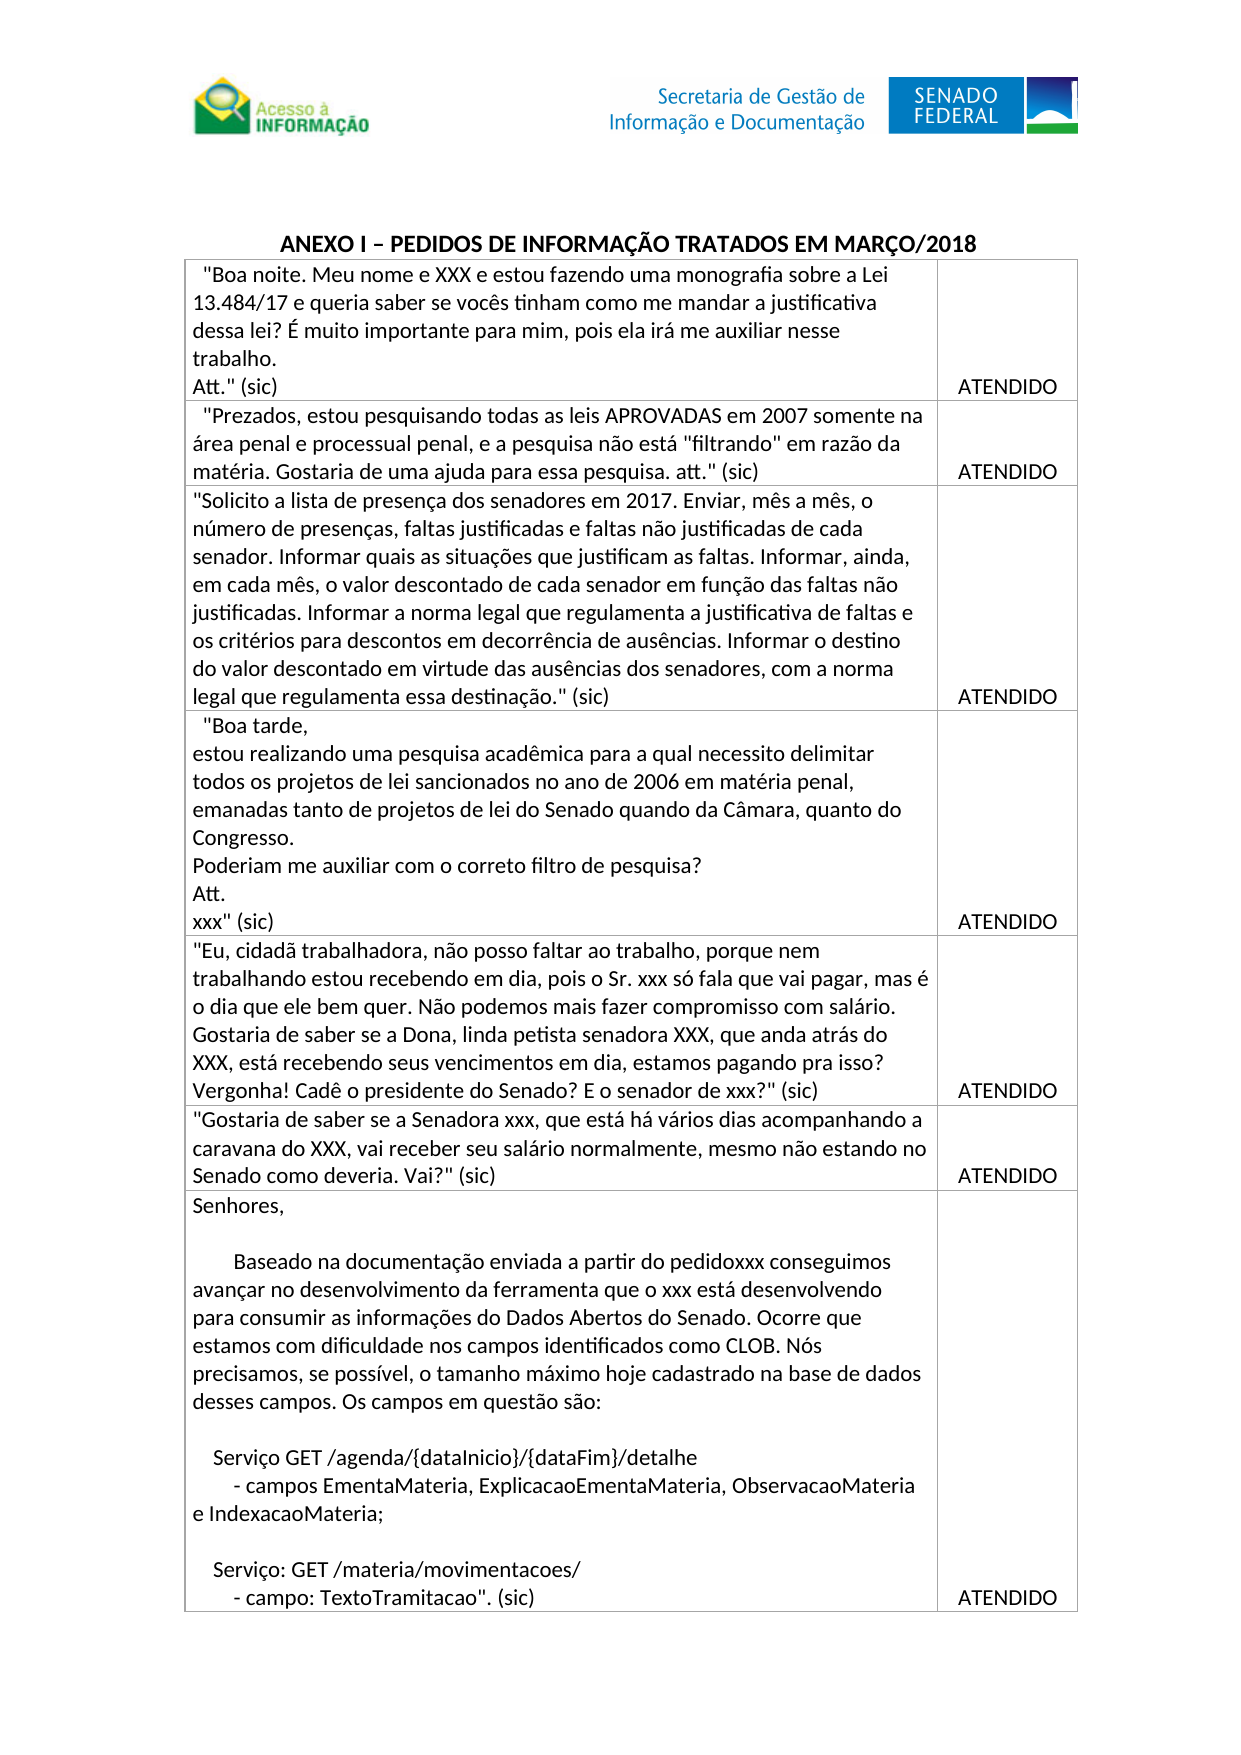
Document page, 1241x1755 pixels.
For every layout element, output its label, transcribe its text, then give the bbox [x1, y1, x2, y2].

table_cell "Boa tarde, estou realizando uma pesquisa acadêmica para a qual necessito delimitar todos os projetos de lei sancionados no ano de 2006 em matéria penal, emanadas tanto de projetos de lei do Senado quando da Câmara, quanto do Congresso. Poderiam me auxiliar com o correto filtro de pesquisa? Att. xxx" (sic) [186, 711, 937, 935]
table_cell Senhores, Baseado na documentação enviada a partir do pedidoxxx conseguimos avançar no desenvolvimento da ferramenta que o xxx está desenvolvendo para consumir as informações do Dados Abertos do Senado. Ocorre que estamos com dificuldade nos campos identificados como CLOB. Nós precisamos, se possível, o tamanho máximo hoje cadastrado na base de dados desses campos. Os campos em questão são: Serviço GET /agenda/{dataInicio}/{dataFim}/detalhe - campos EmentaMateria, ExplicacaoEmentaMateria, ObservacaoMateria e IndexacaoMateria; Serviço: GET /materia/movimentacoes/ - campo: TextoTramitacao". (sic) [186, 1191, 937, 1611]
table_cell ATENDIDO [938, 711, 1077, 935]
table_cell "Gostaria de saber se a Senadora xxx, que está há vários dias acompanhando a caravana do XXX, vai receber seu salário normalmente, mesmo não estando no Senado como deveria. Vai?" (sic) [186, 1106, 937, 1190]
table_cell ATENDIDO [938, 1106, 1077, 1190]
table_cell ATENDIDO [938, 401, 1077, 485]
table_cell "Prezados, estou pesquisando todas as leis APROVADAS em 2007 somente na área penal e processual penal, e a pesquisa não está "filtrando" em razão da matéria. Gostaria de uma ajuda para essa pesquisa. att." (sic) [186, 401, 937, 485]
table_cell "Boa noite. Meu nome e XXX e estou fazendo uma monografia sobre a Lei 13.484/17 e queria saber se vocês tinham como me mandar a justificativa dessa lei? É muito importante para mim, pois ela irá me auxiliar nesse trabalho. Att." (sic) [186, 260, 937, 400]
table_cell ATENDIDO [938, 486, 1077, 710]
table_cell ATENDIDO [938, 260, 1077, 400]
table_cell ATENDIDO [938, 936, 1077, 1104]
table_header ANEXO I – PEDIDOS DE INFORMAÇÃO TRATADOS EM MARÇO/2018 [185, 228, 1078, 259]
table_cell ATENDIDO [938, 1191, 1077, 1611]
table_cell "Solicito a lista de presença dos senadores em 2017. Enviar, mês a mês, o número de presenças, faltas justificadas e faltas não justificadas de cada senador. Informar quais as situações que justificam as faltas. Informar, ainda, em cada mês, o valor descontado de cada senador em função das faltas não justificadas. Informar a norma legal que regulamenta a justificativa de faltas e os critérios para descontos em decorrência de ausências. Informar o destino do valor descontado em virtude das ausências dos senadores, com a norma legal que regulamenta essa destinação." (sic) [186, 486, 937, 710]
table_cell "Eu, cidadã trabalhadora, não posso faltar ao trabalho, porque nem trabalhando estou recebendo em dia, pois o Sr. xxx só fala que vai pagar, mas é o dia que ele bem quer. Não podemos mais fazer compromisso com salário. Gostaria de saber se a Dona, linda petista senadora XXX, que anda atrás do XXX, está recebendo seus vencimentos em dia, estamos pagando pra isso? Vergonha! Cadê o presidente do Senado? E o senador de xxx?" (sic) [186, 936, 937, 1104]
